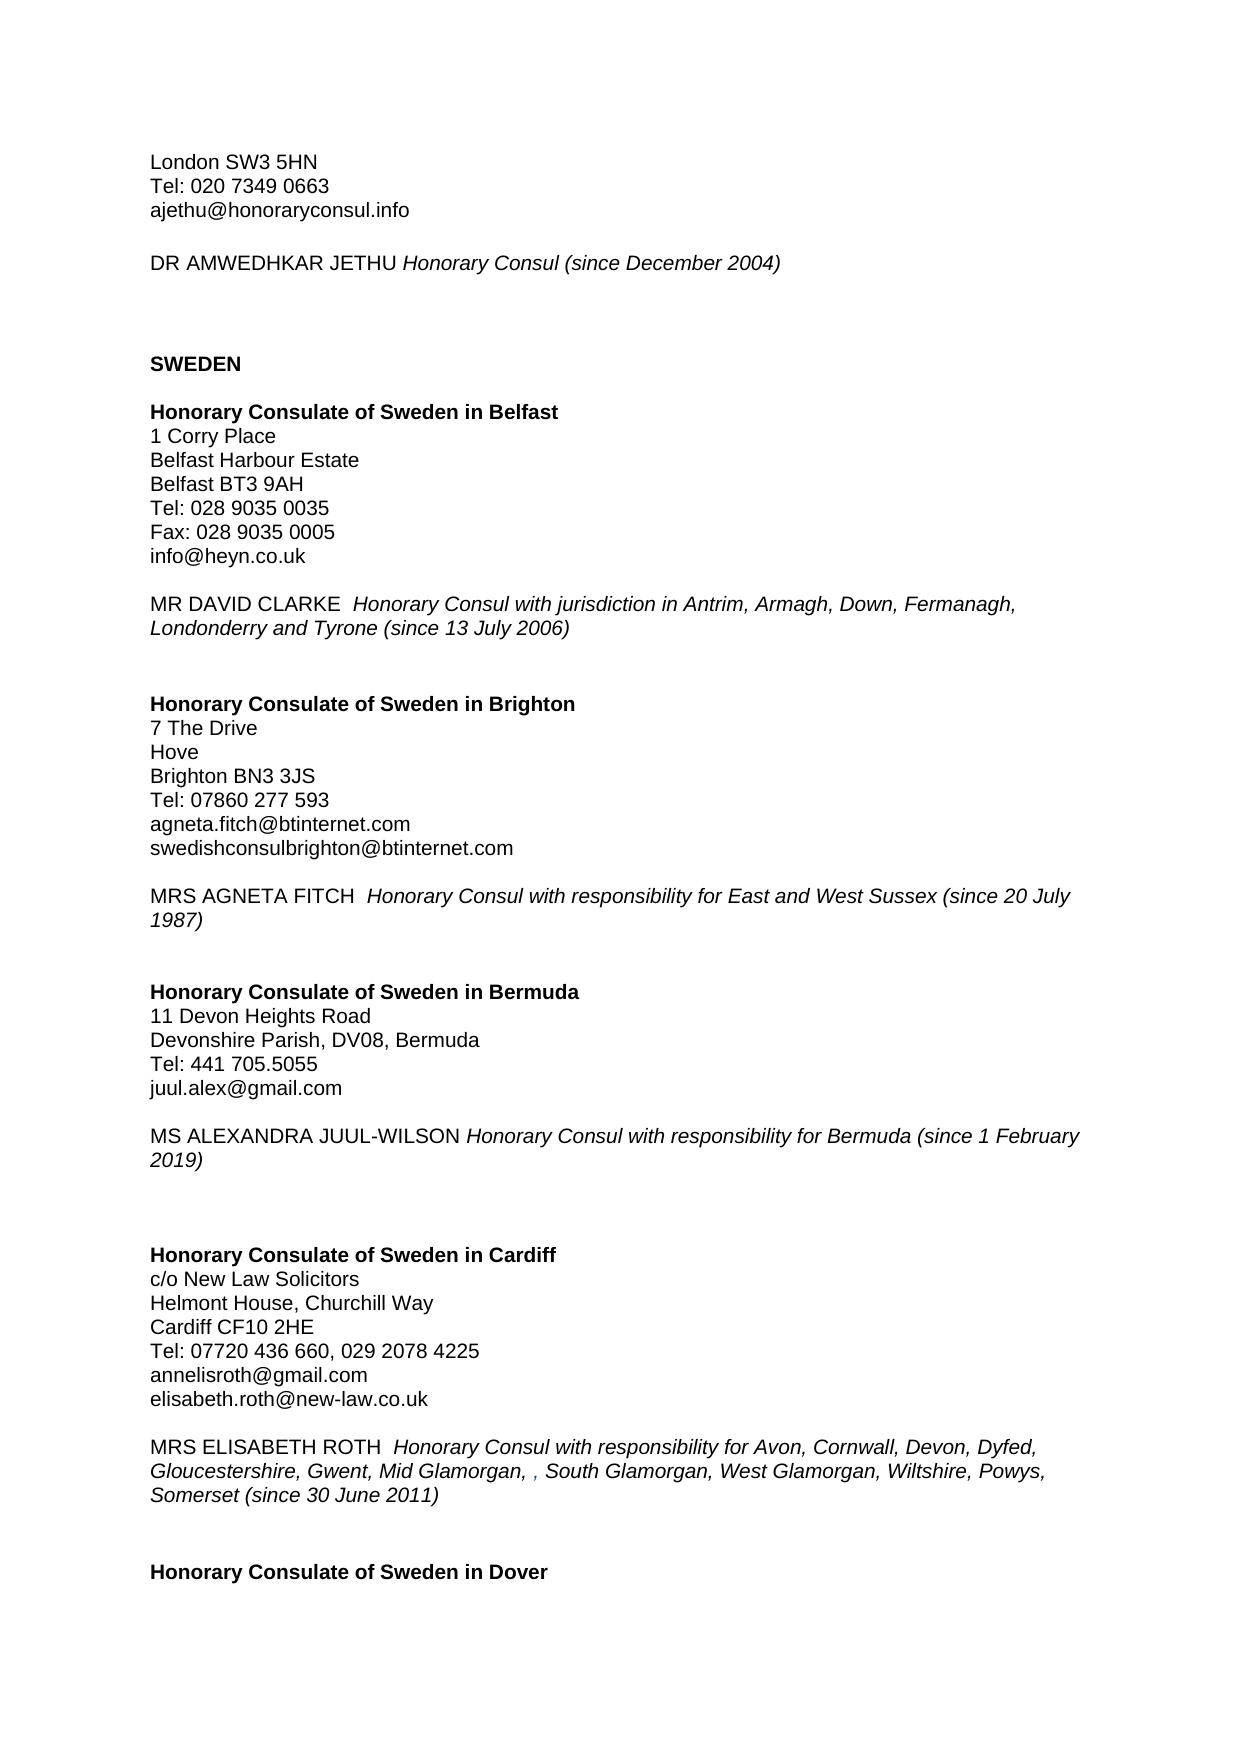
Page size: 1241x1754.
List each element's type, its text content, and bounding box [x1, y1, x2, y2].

text info@heyn.co.uk [150, 544, 1090, 568]
text ajethu@honoraryconsul.info [150, 198, 1090, 222]
text Helmont House, Churchill Way [150, 1291, 1090, 1315]
text London SW3 5HN [150, 150, 1090, 174]
text Tel: 07720 436 660, 029 2078 4225 [150, 1339, 1090, 1363]
text SWEDEN [150, 352, 1090, 376]
text Belfast BT3 9AH [150, 472, 1090, 496]
text 7 The Drive [150, 716, 1090, 740]
text Cardiff CF10 2HE [150, 1315, 1090, 1339]
text annelisroth@gmail.com [150, 1363, 1090, 1387]
text swedishconsulbrighton@btinternet.com [150, 836, 1090, 860]
text Devonshire Parish, DV08, Bermuda [150, 1028, 1090, 1052]
text juul.alex@gmail.com [150, 1076, 1090, 1099]
text Hove [150, 740, 1090, 764]
text Tel: 07860 277 593 [150, 788, 1090, 812]
text 1 Corry Place [150, 424, 1090, 448]
text MRS AGNETA FITCH Honorary Consul with responsibility for East and West Sussex (since 20 July 1987) [150, 884, 1090, 932]
text c/o New Law Solicitors [150, 1267, 1090, 1291]
text Belfast Harbour Estate [150, 448, 1090, 472]
text MRS ELISABETH ROTH Honorary Consul with responsibility for Avon, Cornwall, Devon, Dyfed, Gloucestershire, Gwent, Mid Glamorgan, , South Glamorgan, West Glamorgan, Wiltshire, Powys, Somerset (since 30 June 2011) [150, 1435, 1090, 1507]
text Honorary Consulate of Sweden in Dover [150, 1559, 1090, 1583]
text Tel: 441 705.5055 [150, 1052, 1090, 1076]
text MS ALEXANDRA JUUL-WILSON Honorary Consul with responsibility for Bermuda (since 1 February 2019) [150, 1123, 1090, 1171]
text Honorary Consulate of Sweden in Belfast [150, 400, 1090, 424]
text elisabeth.roth@new-law.co.uk [150, 1387, 1090, 1411]
text Honorary Consulate of Sweden in Brighton [150, 692, 1090, 716]
text Tel: 028 9035 0035 [150, 496, 1090, 520]
text 11 Devon Heights Road [150, 1004, 1090, 1028]
text Honorary Consulate of Sweden in Cardiff [150, 1243, 1090, 1267]
text DR AMWEDHKAR JETHU Honorary Consul (since December 2004) [150, 251, 1090, 274]
text MR DAVID CLARKE Honorary Consul with jurisdiction in Antrim, Armagh, Down, Fermanagh, Londonderry and Tyrone (since 13 July 2006) [150, 592, 1090, 639]
text Tel: 020 7349 0663 [150, 174, 1090, 198]
text agneta.fitch@btinternet.com [150, 812, 1090, 836]
text Fax: 028 9035 0005 [150, 520, 1090, 544]
text Brighton BN3 3JS [150, 764, 1090, 788]
text Honorary Consulate of Sweden in Bermuda [150, 980, 1090, 1004]
